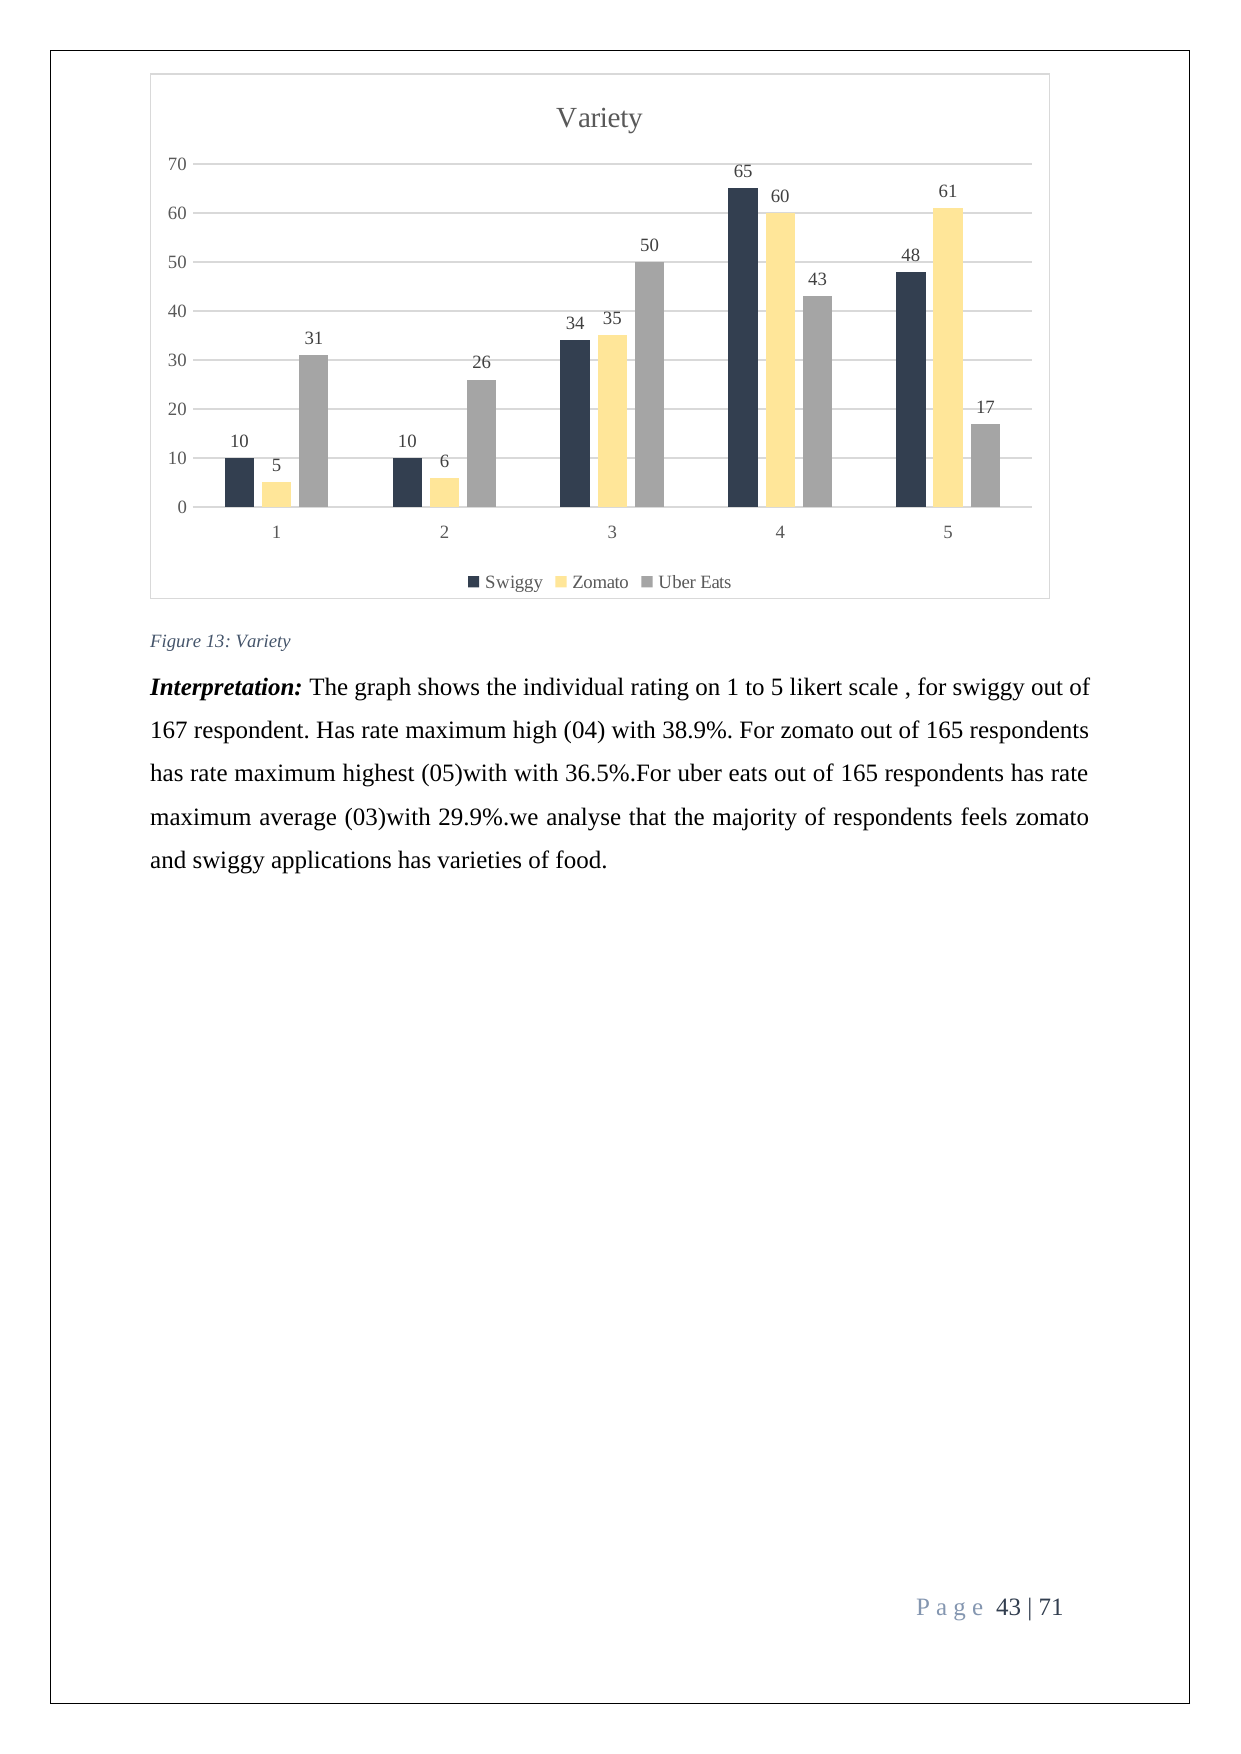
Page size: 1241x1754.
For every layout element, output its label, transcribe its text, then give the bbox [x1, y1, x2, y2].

text Figure 13: Variety [150, 630, 1090, 651]
text Interpretation: The graph shows the individual rating on 1 to 5 likert scale , for swiggy out of 167 respondent. Has rate maximum high (04) with 38.9%. For zomato out of 165 respondents has rate maximum highest (05)with with 36.5%.For uber eats out of 165 respondents has rate maximum average (03)with 29.9%.we analyse that the majority of respondents feels zomato and swiggy applications has varieties of food. [150, 672, 1090, 873]
